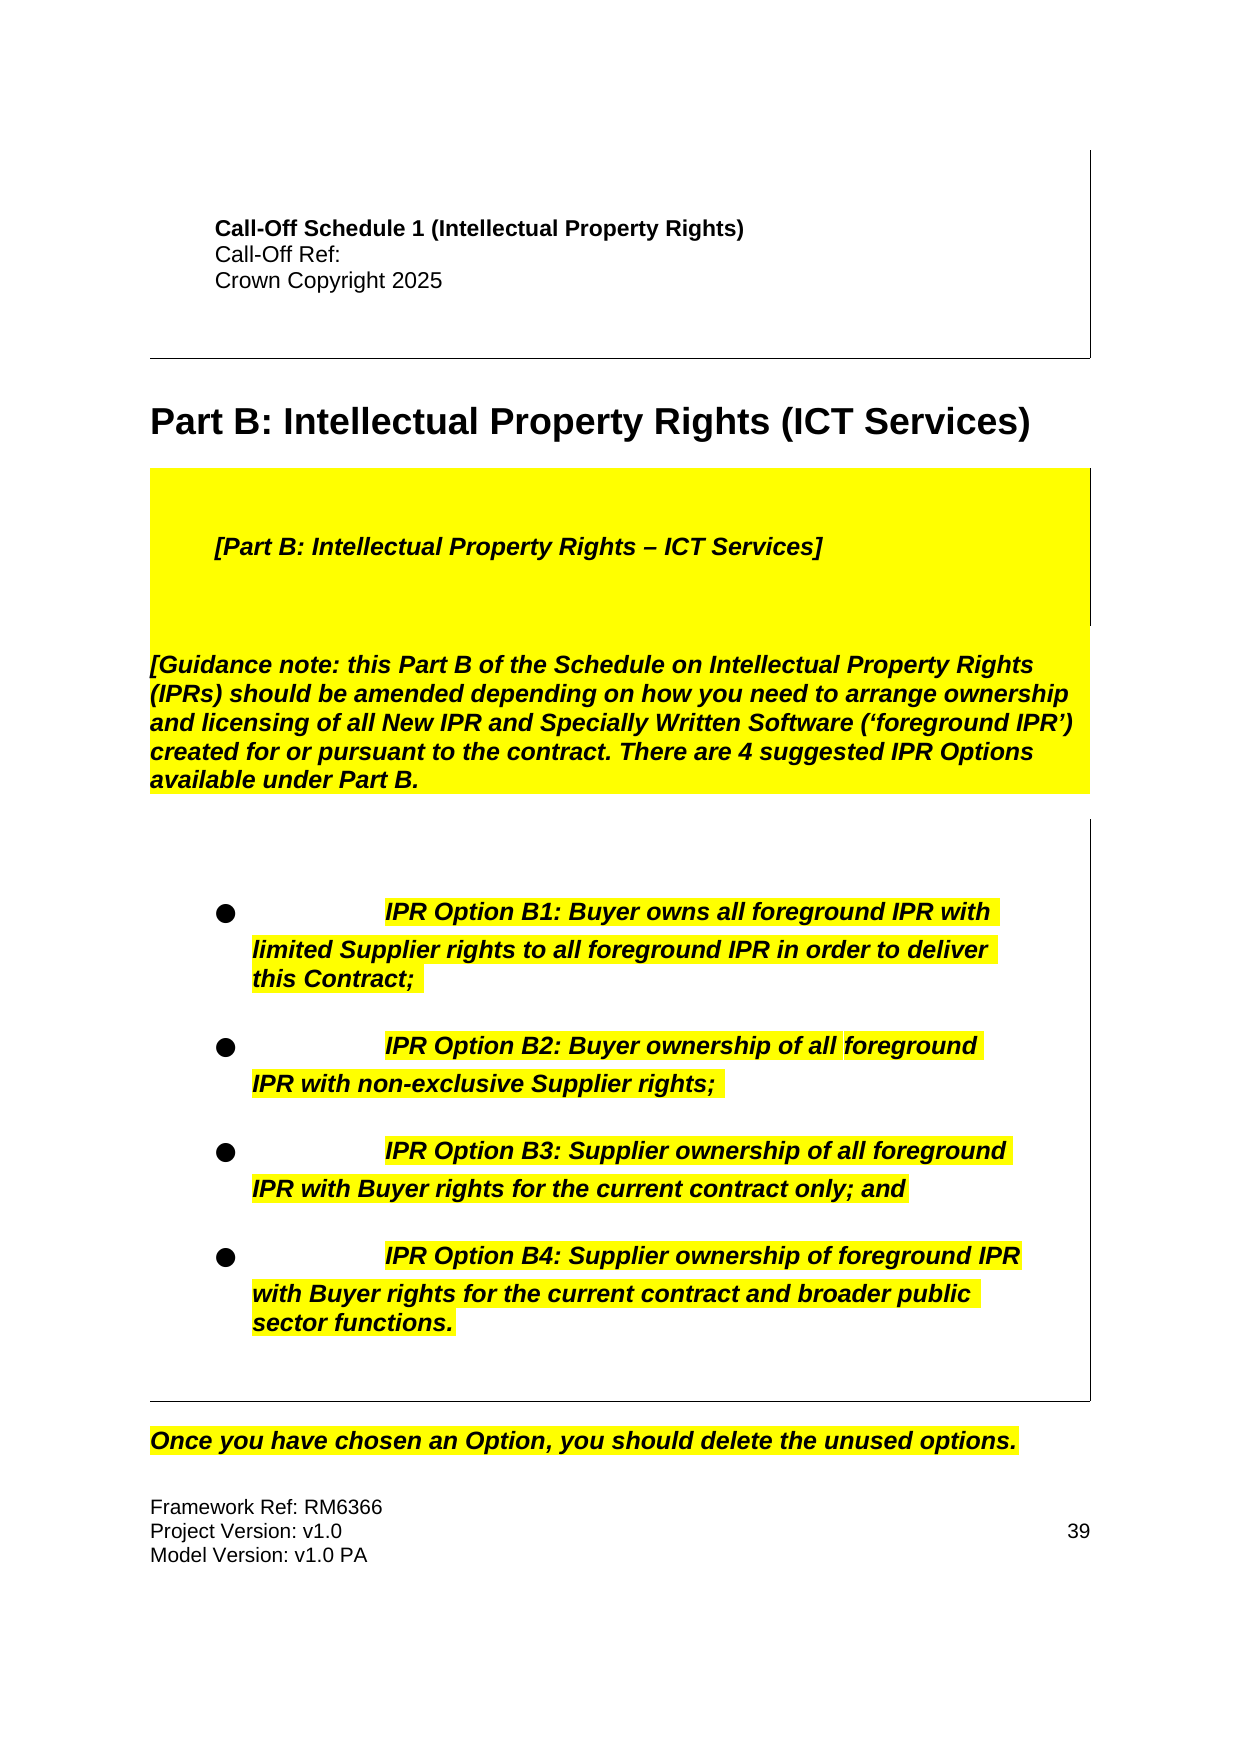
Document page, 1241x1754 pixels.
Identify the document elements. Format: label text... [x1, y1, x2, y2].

list IPR Option B3: Supplier ownership of all foreground IPR with Buyer rights for the current contract only; and [150, 1058, 1090, 1163]
list IPR Option B2: Buyer ownership of all foreground IPR with non-exclusive Supplier rights; [150, 953, 1090, 1058]
list IPR Option B1: Buyer owns all foreground IPR with limited Supplier rights to all foreground IPR in order to deliver this Contract; [150, 819, 1090, 953]
text [Guidance note: this Part B of the Schedule on Intellectual Property Rights (IPRs) should be amended depending on how you need to arrange ownership and licensing of all New IPR and Specially Written Software (‘foreground IPR’) created for or pursuant to the contract. There are 4 suggested IPR Options available under Part B. [150, 651, 1090, 794]
subtitle Part B: Intellectual Property Rights (ICT Services) [150, 399, 1090, 443]
text Once you have chosen an Option, you should delete the unused options. [150, 1426, 1090, 1455]
list IPR Option B4: Supplier ownership of foreground IPR with Buyer rights for the current contract and broader public sector functions. [150, 1163, 1090, 1401]
text [Part B: Intellectual Property Rights – ICT Services] [150, 468, 1090, 625]
